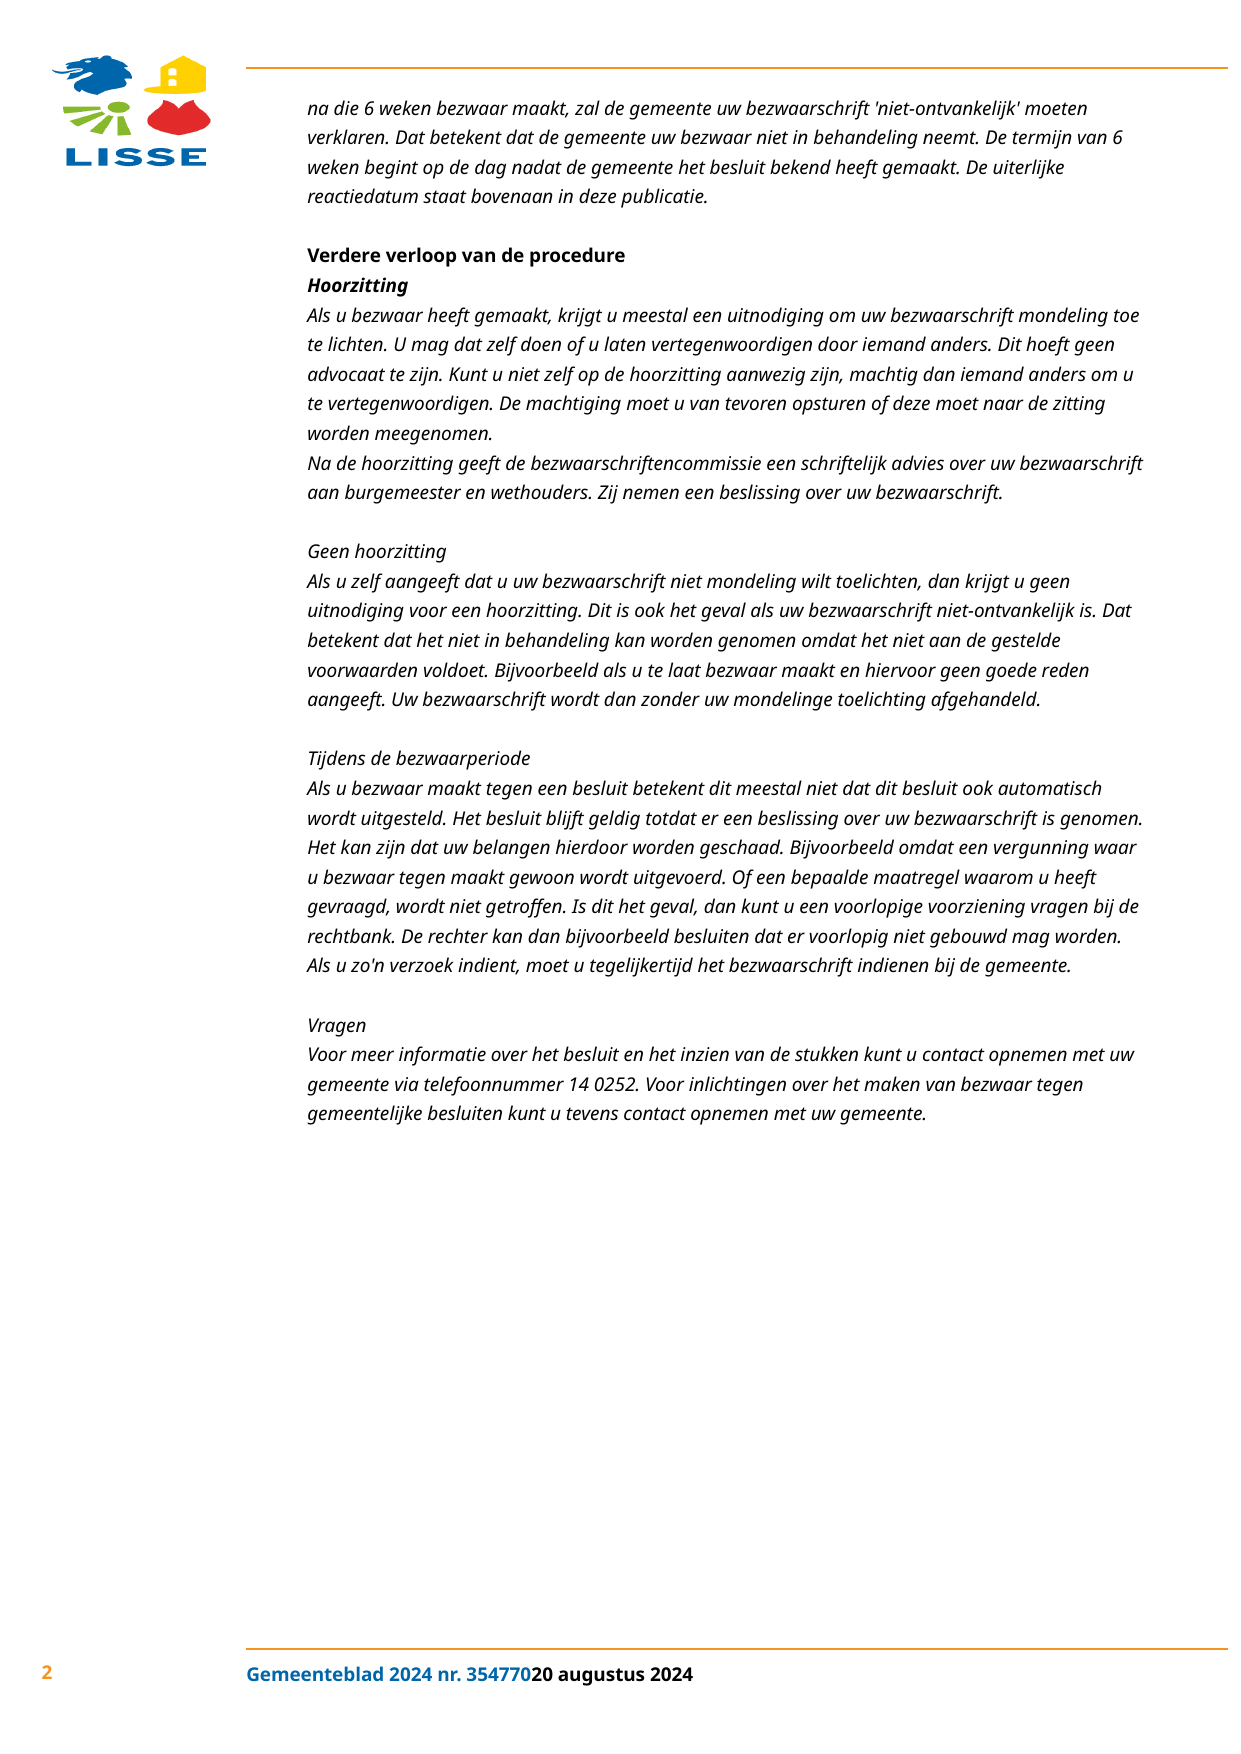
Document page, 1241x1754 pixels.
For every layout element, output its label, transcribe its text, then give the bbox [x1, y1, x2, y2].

list Voor meer informatie over het besluit en het inzien van de stukken kunt u contact opnemen met uw gemeente via telefoonnummer 14 0252. Voor inlichtingen over het maken van bezwaar tegen gemeentelijke besluiten kunt u tevens contact opnemen met uw gemeente. [248, 1041, 1152, 1126]
list Hoorzitting [248, 272, 1152, 298]
list Na de hoorzitting geeft de bezwaarschriftencommissie een schriftelijk advies over uw bezwaarschrift aan burgemeester en wethouders. Zij nemen een beslissing over uw bezwaarschrift. [248, 450, 1152, 505]
list Vragen [248, 1012, 1152, 1038]
list Geen hoorzitting [248, 538, 1152, 564]
list Tijdens de bezwaarperiode [248, 746, 1152, 771]
list Als u bezwaar maakt tegen een besluit betekent dit meestal niet dat dit besluit ook automatisch wordt uitgesteld. Het besluit blijft geldig totdat er een beslissing over uw bezwaarschrift is genomen. Het kan zijn dat uw belangen hierdoor worden geschaad. Bijvoorbeeld omdat een vergunning waar u bezwaar tegen maakt gewoon wordt uitgevoerd. Of een bepaalde maatregel waarom u heeft gevraagd, wordt niet getroffen. Is dit het geval, dan kunt u een voorlopige voorziening vragen bij de rechtbank. De rechter kan dan bijvoorbeeld besluiten dat er voorlopig niet gebouwd mag worden. Als u zo'n verzoek indient, moet u tegelijkertijd het bezwaarschrift indienen bij de gemeente. [248, 775, 1152, 978]
list na die 6 weken bezwaar maakt, zal de gemeente uw bezwaarschrift 'niet-ontvankelijk' moeten verklaren. Dat betekent dat de gemeente uw bezwaar niet in behandeling neemt. De termijn van 6 weken begint op de dag nadat de gemeente het besluit bekend heeft gemaakt. De uiterlijke reactiedatum staat bovenaan in deze publicatie. [248, 95, 1152, 209]
list Als u bezwaar heeft gemaakt, krijgt u meestal een uitnodiging om uw bezwaarschrift mondeling toe te lichten. U mag dat zelf doen of u laten vertegenwoordigen door iemand anders. Dit hoeft geen advocaat te zijn. Kunt u niet zelf op de hoorzitting aanwezig zijn, machtig dan iemand anders om u te vertegenwoordigen. De machtiging moet u van tevoren opsturen of deze moet naar de zitting worden meegenomen. [248, 302, 1152, 446]
list Als u zelf aangeeft dat u uw bezwaarschrift niet mondeling wilt toelichten, dan krijgt u geen uitnodiging voor een hoorzitting. Dit is ook het geval als uw bezwaarschrift niet-ontvankelijk is. Dat betekent dat het niet in behandeling kan worden genomen omdat het niet aan de gestelde voorwaarden voldoet. Bijvoorbeeld als u te laat bezwaar maakt en hiervoor geen goede reden aangeeft. Uw bezwaarschrift wordt dan zonder uw mondelinge toelichting afgehandeld. [248, 568, 1152, 712]
picture [41, 47, 231, 172]
list Verdere verloop van de procedure [248, 243, 1152, 268]
